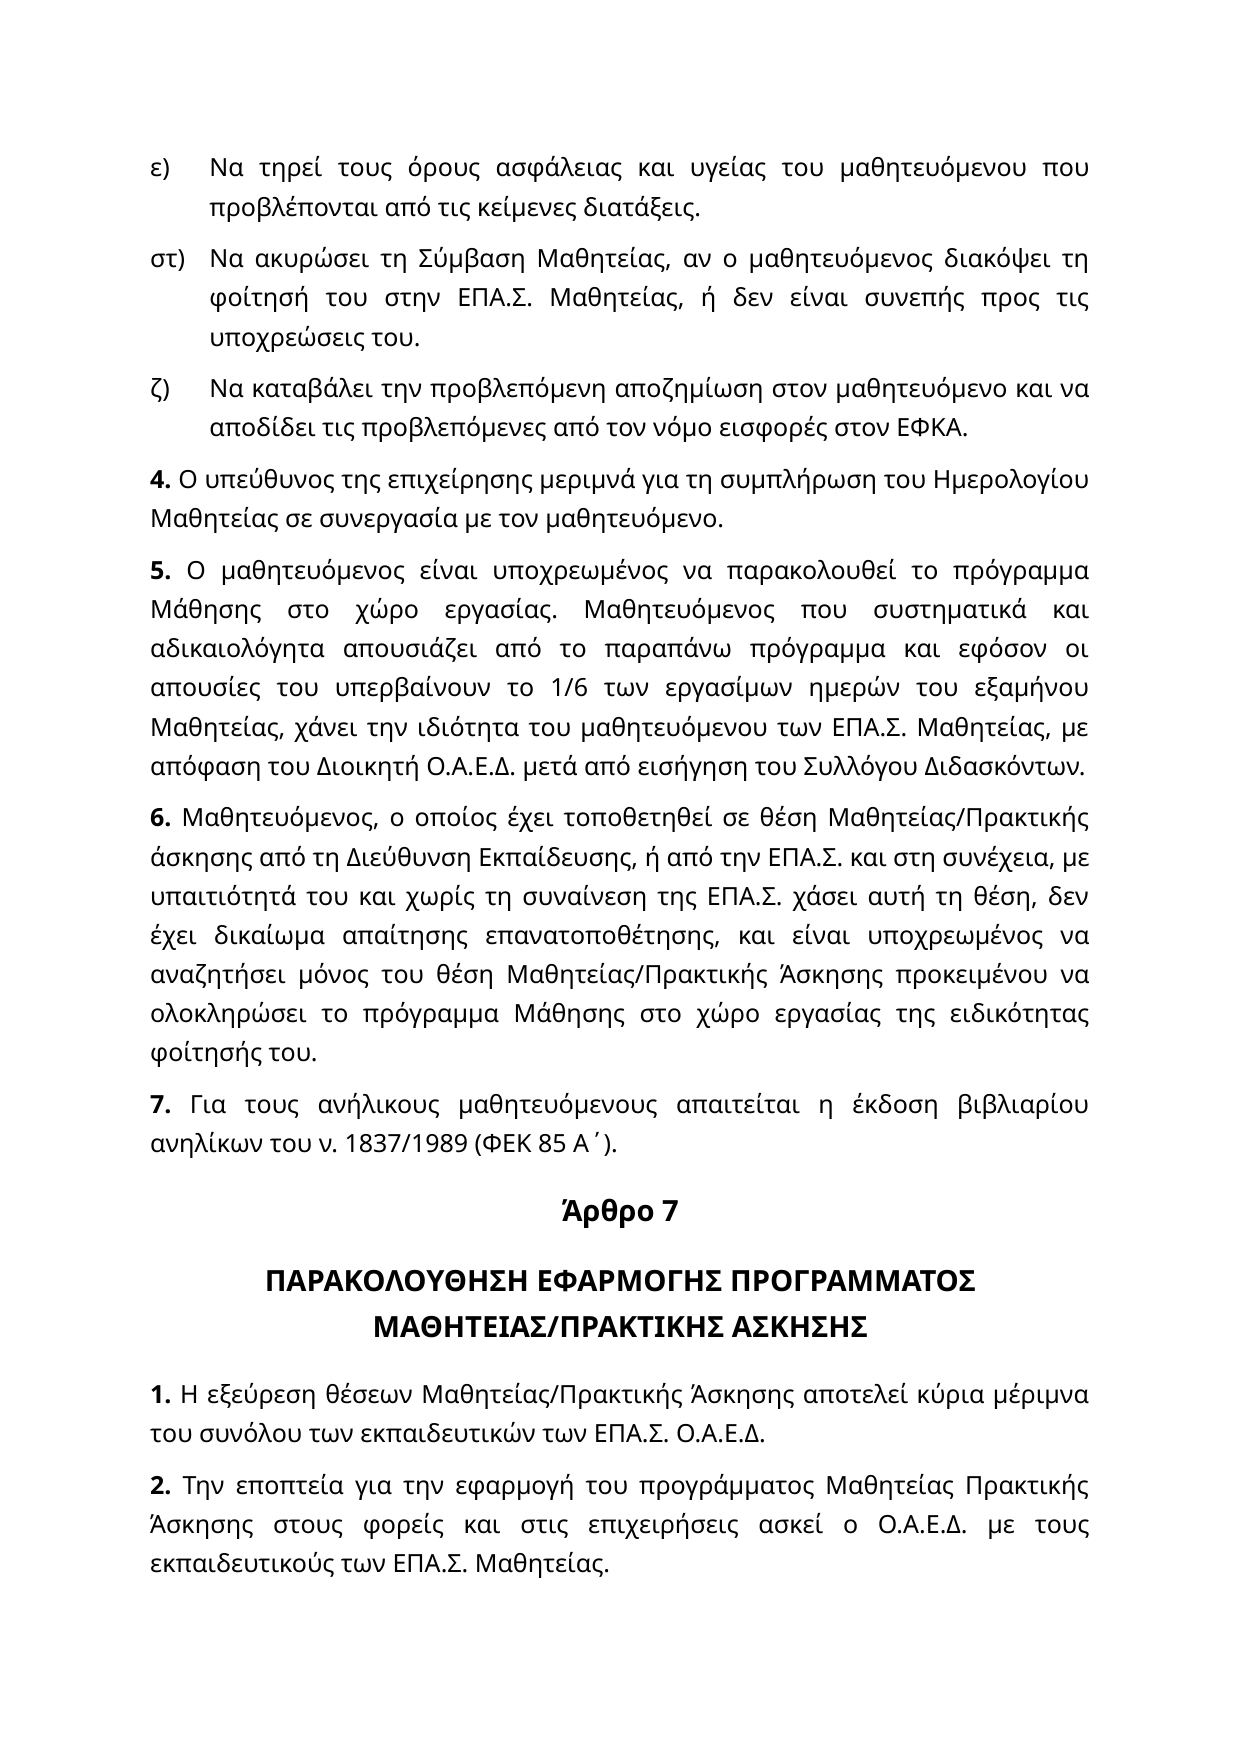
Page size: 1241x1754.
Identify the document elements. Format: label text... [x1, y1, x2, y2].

text 7. Για τους ανήλικους μαθητευόμενους απαιτείται η έκδοση βιβλιαρίου ανηλίκων του ν. 1837/1989 (ΦΕΚ 85 Α΄). [150, 1087, 1090, 1160]
text 2. Την εποπτεία για την εφαρμογή του προγράμματος Μαθητείας Πρακτικής Άσκησης στους φορείς και στις επιχειρήσεις ασκεί ο Ο.Α.Ε.Δ. με τους εκπαιδευτικούς των ΕΠΑ.Σ. Μαθητείας. [150, 1468, 1090, 1580]
subtitle Άρθρο 7 [150, 1190, 1090, 1230]
subtitle ΠΑΡΑΚΟΛΟΥΘΗΣΗ ΕΦΑΡΜΟΓΗΣ ΠΡΟΓΡΑΜΜΑΤΟΣ ΜΑΘΗΤΕΙΑΣ/ΠΡΑΚΤΙΚΗΣ ΑΣΚΗΣΗΣ [150, 1261, 1090, 1346]
list ζ) Να καταβάλει την προβλεπόμενη αποζημίωση στον μαθητευόμενο και να αποδίδει τις προβλεπόμενες από τον νόμο εισφορές στον ΕΦΚΑ. [150, 371, 1090, 444]
text 5. Ο μαθητευόμενος είναι υποχρεωμένος να παρακολουθεί το πρόγραμμα Μάθησης στο χώρο εργασίας. Μαθητευόμενος που συστηματικά και αδικαιολόγητα απουσιάζει από το παραπάνω πρόγραμμα και εφόσον οι απουσίες του υπερβαίνουν το 1/6 των εργασίμων ημερών του εξαμήνου Μαθητείας, χάνει την ιδιότητα του μαθητευόμενου των ΕΠΑ.Σ. Μαθητείας, με απόφαση του Διοικητή Ο.Α.Ε.Δ. μετά από εισήγηση του Συλλόγου Διδασκόντων. [150, 552, 1090, 782]
text 6. Μαθητευόμενος, ο οποίος έχει τοποθετηθεί σε θέση Μαθητείας/Πρακτικής άσκησης από τη Διεύθυνση Εκπαίδευσης, ή από την ΕΠΑ.Σ. και στη συνέχεια, με υπαιτιότητά του και χωρίς τη συναίνεση της ΕΠΑ.Σ. χάσει αυτή τη θέση, δεν έχει δικαίωμα απαίτησης επανατοποθέτησης, και είναι υποχρεωμένος να αναζητήσει μόνος του θέση Μαθητείας/Πρακτικής Άσκησης προκειμένου να ολοκληρώσει το πρόγραμμα Μάθησης στο χώρο εργασίας της ειδικότητας φοίτησής του. [150, 800, 1090, 1069]
text 1. Η εξεύρεση θέσεων Μαθητείας/Πρακτικής Άσκησης αποτελεί κύρια μέριμνα του συνόλου των εκπαιδευτικών των ΕΠΑ.Σ. Ο.Α.Ε.Δ. [150, 1377, 1090, 1450]
list ε) Να τηρεί τους όρους ασφάλειας και υγείας του μαθητευόμενου που προβλέπονται από τις κείμενες διατάξεις. [150, 150, 1090, 223]
text 4. Ο υπεύθυνος της επιχείρησης μεριμνά για τη συμπλήρωση του Ημερολογίου Μαθητείας σε συνεργασία με τον μαθητευόμενο. [150, 462, 1090, 535]
list στ) Να ακυρώσει τη Σύμβαση Μαθητείας, αν ο μαθητευόμενος διακόψει τη φοίτησή του στην ΕΠΑ.Σ. Μαθητείας, ή δεν είναι συνεπής προς τις υποχρεώσεις του. [150, 241, 1090, 353]
